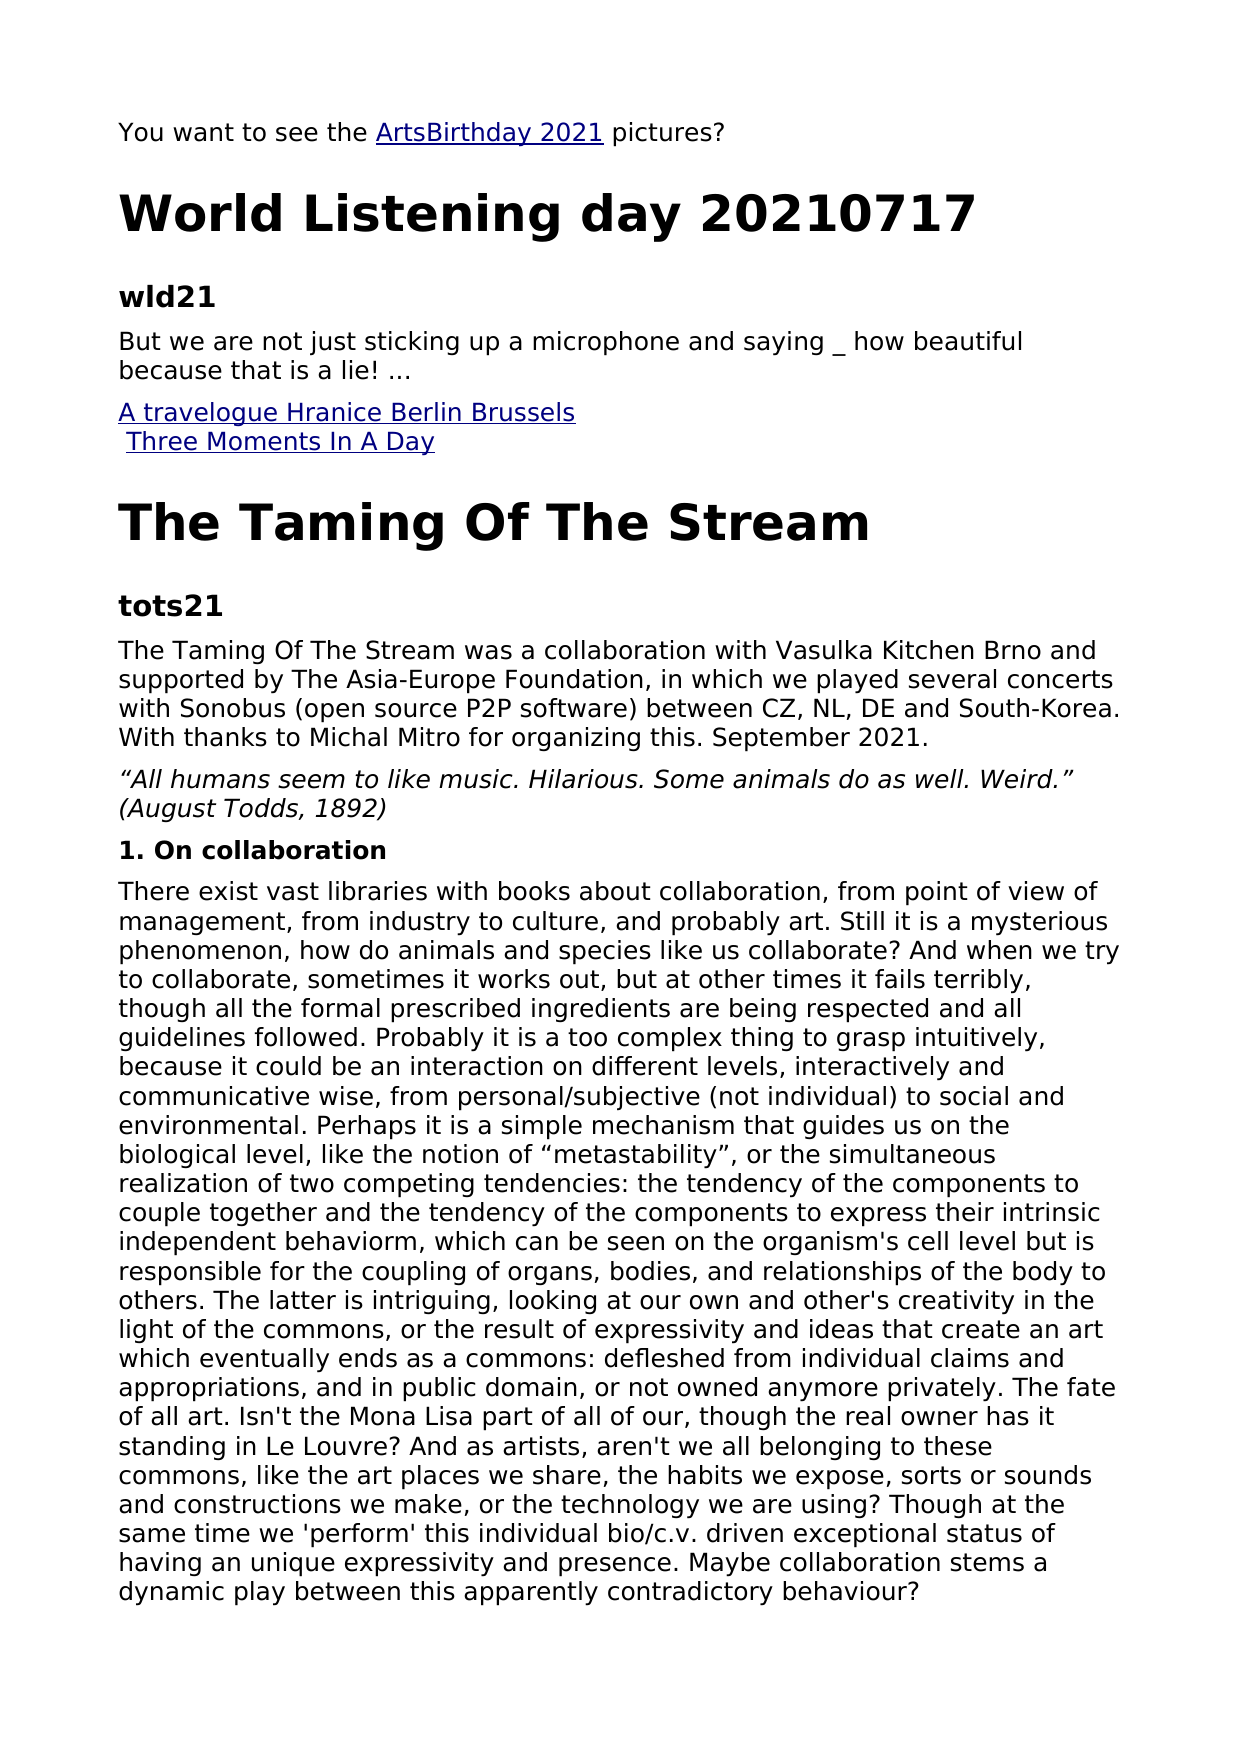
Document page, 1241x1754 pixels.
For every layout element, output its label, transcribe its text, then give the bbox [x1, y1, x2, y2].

text 1. On collaboration [118, 836, 1122, 865]
subtitle tots21 [118, 589, 1122, 623]
text The Taming Of The Stream was a collaboration with Vasulka Kitchen Brno and supported by The Asia-Europe Foundation, in which we played several concerts with Sonobus (open source P2P software) between CZ, NL, DE and South-Korea. With thanks to Michal Mitro for organizing this. September 2021. [118, 636, 1122, 752]
text You want to see the ArtsBirthday 2021 pictures? [118, 118, 1122, 147]
subtitle World Listening day 20210717 [118, 185, 1122, 243]
text But we are not just sticking up a microphone and saying _ how beautiful because that is a lie! ... [118, 327, 1122, 385]
text A travelogue Hranice Berlin Brussels Three Moments In A Day [118, 398, 1122, 456]
text “All humans seem to like music. Hilarious. Some animals do as well. Weird.” (August Todds, 1892) [118, 765, 1122, 823]
subtitle wld21 [118, 281, 1122, 314]
text There exist vast libraries with books about collaboration, from point of view of management, from industry to culture, and probably art. Still it is a mysterious phenomenon, how do animals and species like us collaborate? And when we try to collaborate, sometimes it works out, but at other times it fails terribly, though all the formal prescribed ingredients are being respected and all guidelines followed. Probably it is a too complex thing to grasp intuitively, because it could be an interaction on different levels, interactively and communicative wise, from personal/subjective (not individual) to social and environmental. Perhaps it is a simple mechanism that guides us on the biological level, like the notion of “metastability”, or the simultaneous realization of two competing tendencies: the tendency of the components to couple together and the tendency of the components to express their intrinsic independent behaviorm, which can be seen on the organism's cell level but is responsible for the coupling of organs, bodies, and relationships of the body to others. The latter is intriguing, looking at our own and other's creativity in the light of the commons, or the result of expressivity and ideas that create an art which eventually ends as a commons: defleshed from individual claims and appropriations, and in public domain, or not owned anymore privately. The fate of all art. Isn't the Mona Lisa part of all of our, though the real owner has it standing in Le Louvre? And as artists, aren't we all belonging to these commons, like the art places we share, the habits we expose, sorts or sounds and constructions we make, or the technology we are using? Though at the same time we 'perform' this individual bio/c.v. driven exceptional status of having an unique expressivity and presence. Maybe collaboration stems a dynamic play between this apparently contradictory behaviour? [118, 877, 1122, 1607]
subtitle The Taming Of The Stream [118, 494, 1122, 552]
